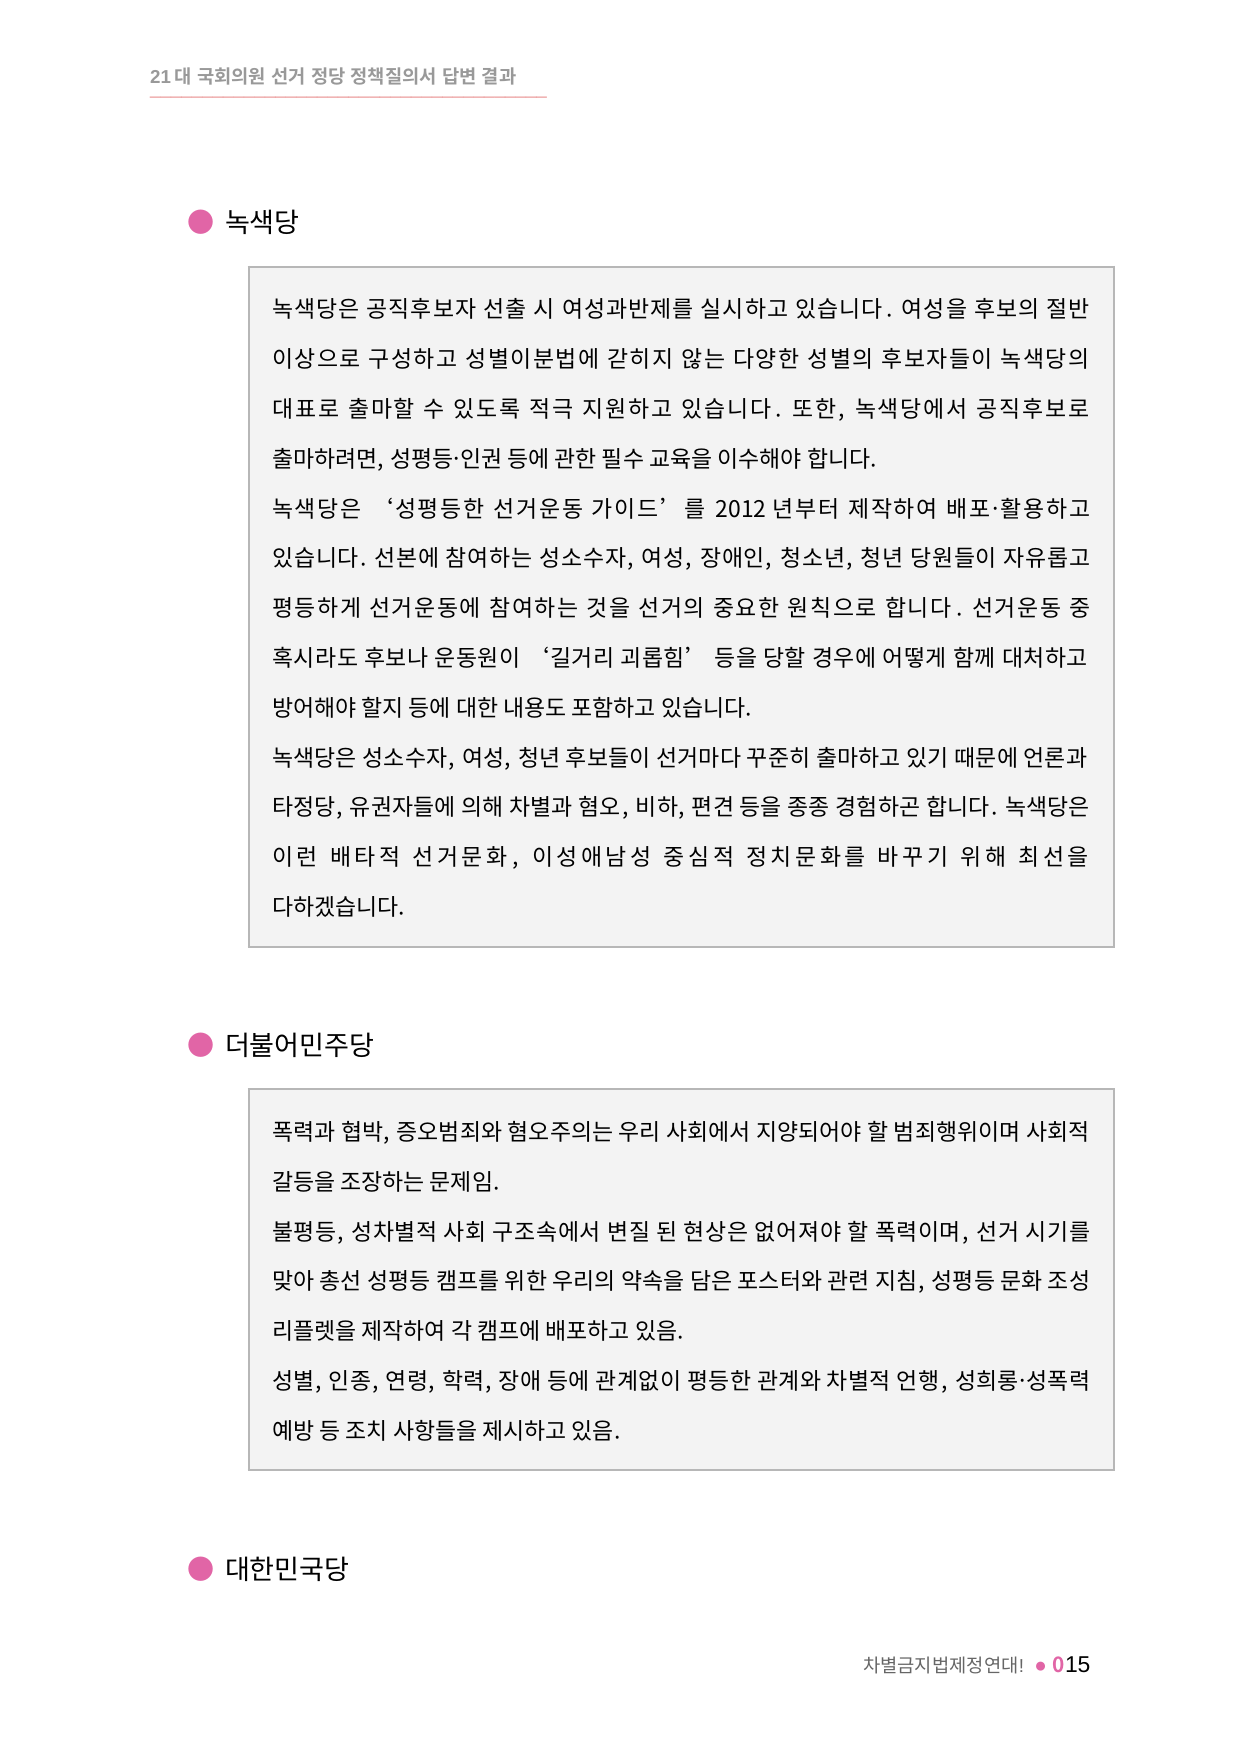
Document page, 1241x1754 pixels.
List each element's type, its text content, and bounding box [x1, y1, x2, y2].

list 녹색당 [187, 201, 1090, 241]
table_header 폭력과 협박, 증오범죄와 혐오주의는 우리 사회에서 지양되어야 할 범죄행위이며 사회적 갈등을 조장하는 문제임. 불평등, 성차별적 사회 구조속에서 변질 된 현상은 없어져야 할 폭력이며, 선거 시기를 맞아 총선 성평등 캠프를 위한 우리의 약속을 담은 포스터와 관련 지침, 성평등 문화 조성 리플렛을 제작하여 각 캠프에 배포하고 있음. 성별, 인종, 연령, 학력, 장애 등에 관계없이 평등한 관계와 차별적 언행, 성희롱·성폭력 예방 등 조치 사항들을 제시하고 있음. [250, 1090, 1113, 1469]
table_header 녹색당은 공직후보자 선출 시 여성과반제를 실시하고 있습니다. 여성을 후보의 절반 이상으로 구성하고 성별이분법에 갇히지 않는 다양한 성별의 후보자들이 녹색당의 대표로 출마할 수 있도록 적극 지원하고 있습니다. 또한, 녹색당에서 공직후보로 출마하려면, 성평등·인권 등에 관한 필수 교육을 이수해야 합니다. 녹색당은 ‘성평등한 선거운동 가이드’를 2012년부터 제작하여 배포·활용하고 있습니다. 선본에 참여하는 성소수자, 여성, 장애인, 청소년, 청년 당원들이 자유롭고 평등하게 선거운동에 참여하는 것을 선거의 중요한 원칙으로 합니다. 선거운동 중 혹시라도 후보나 운동원이 ‘길거리 괴롭힘’ 등을 당할 경우에 어떻게 함께 대처하고 방어해야 할지 등에 대한 내용도 포함하고 있습니다. 녹색당은 성소수자, 여성, 청년 후보들이 선거마다 꾸준히 출마하고 있기 때문에 언론과 타정당, 유권자들에 의해 차별과 혐오, 비하, 편견 등을 종종 경험하곤 합니다. 녹색당은 이런 배타적 선거문화, 이성애남성 중심적 정치문화를 바꾸기 위해 최선을 다하겠습니다. [250, 268, 1113, 946]
list 더불어민주당 [187, 1024, 1090, 1063]
list 대한민국당 [187, 1548, 1090, 1587]
